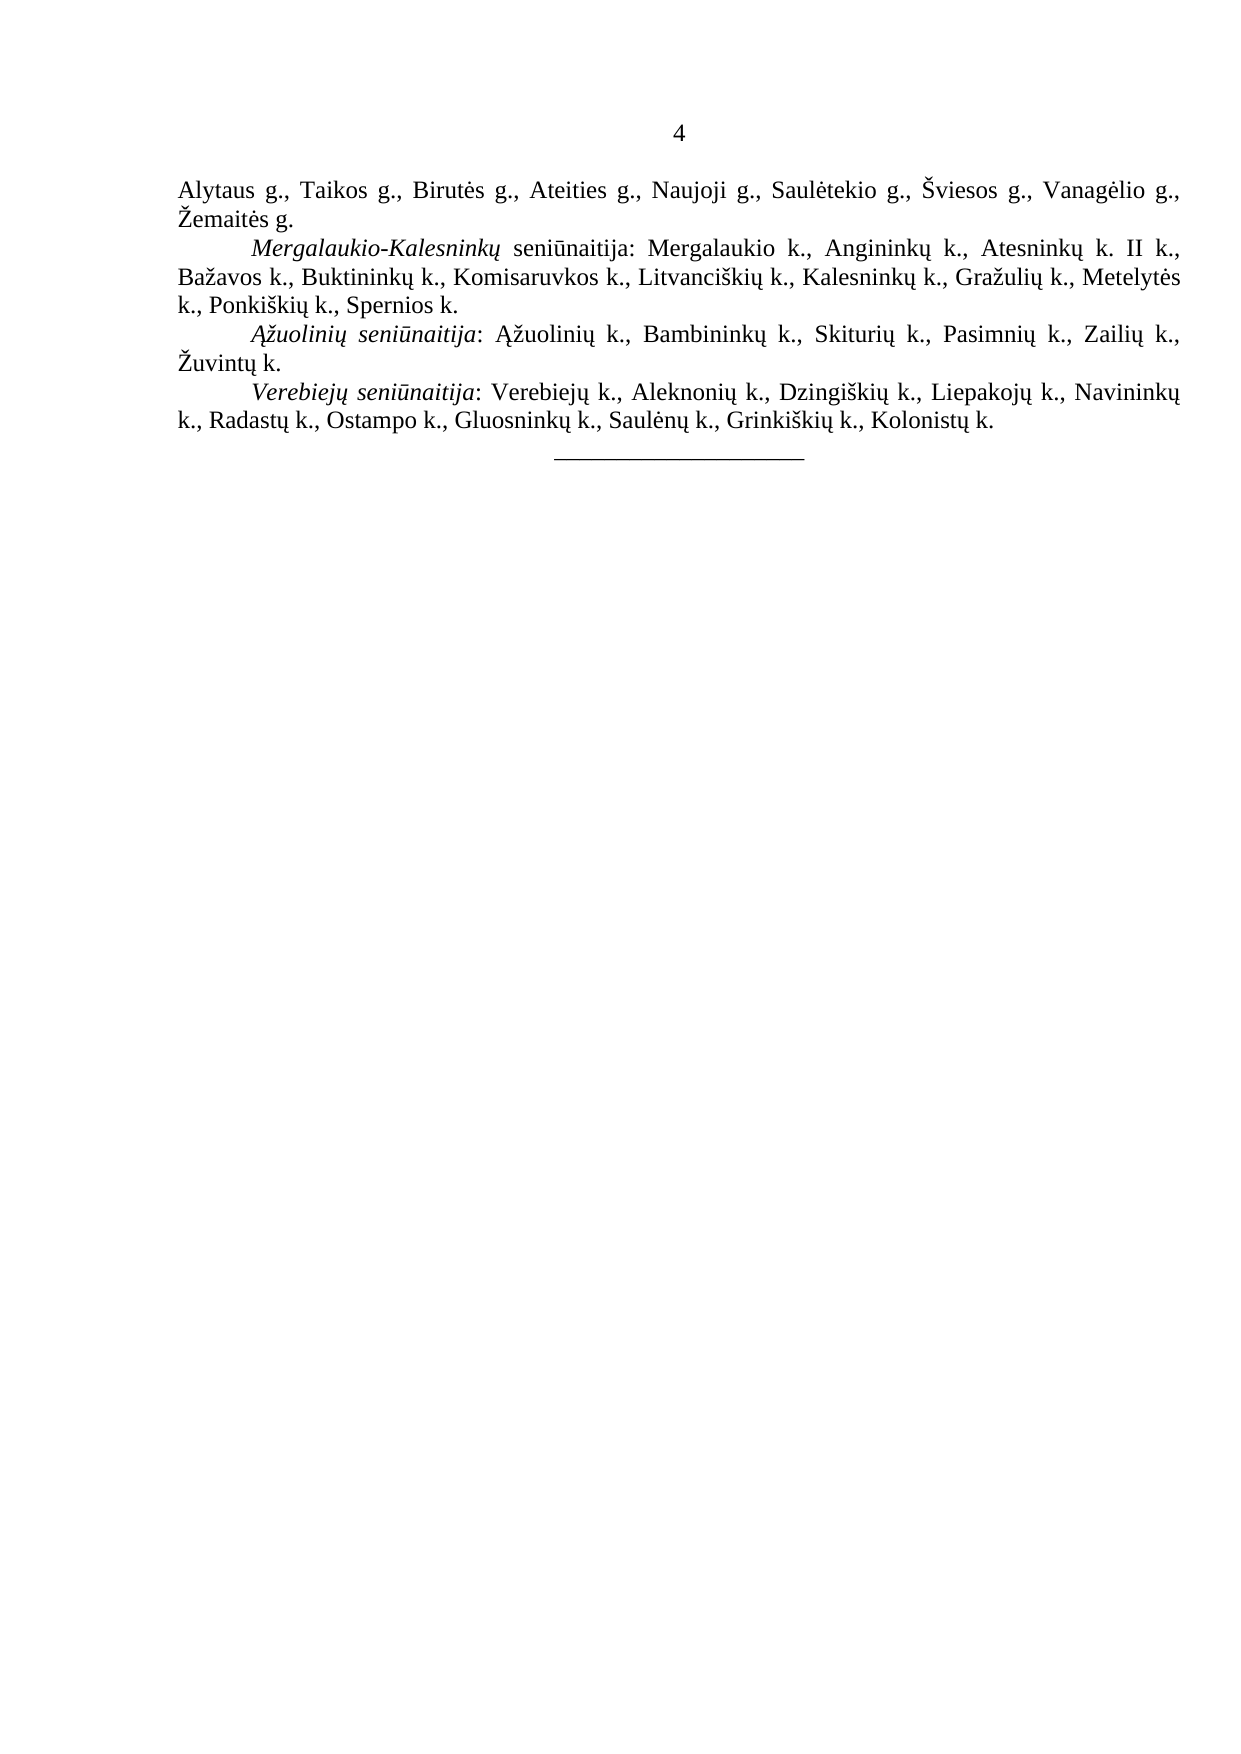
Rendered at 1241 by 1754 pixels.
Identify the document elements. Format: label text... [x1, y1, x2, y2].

text ____________________ [177, 434, 1181, 463]
text Ąžuolinių seniūnaitija: Ąžuolinių k., Bambininkų k., Skiturių k., Pasimnių k., Zailių k., Žuvintų k. [177, 319, 1181, 377]
text Alytaus g., Taikos g., Birutės g., Ateities g., Naujoji g., Saulėtekio g., Šviesos g., Vanagėlio g., Žemaitės g. [177, 176, 1181, 233]
text Verebiejų seniūnaitija: Verebiejų k., Aleknonių k., Dzingiškių k., Liepakojų k., Navininkų k., Radastų k., Ostampo k., Gluosninkų k., Saulėnų k., Grinkiškių k., Kolonistų k. [177, 377, 1181, 434]
text Mergalaukio-Kalesninkų seniūnaitija: Mergalaukio k., Angininkų k., Atesninkų k. II k., Bažavos k., Buktininkų k., Komisaruvkos k., Litvanciškių k., Kalesninkų k., Gražulių k., Metelytės k., Ponkiškių k., Spernios k. [177, 233, 1181, 319]
